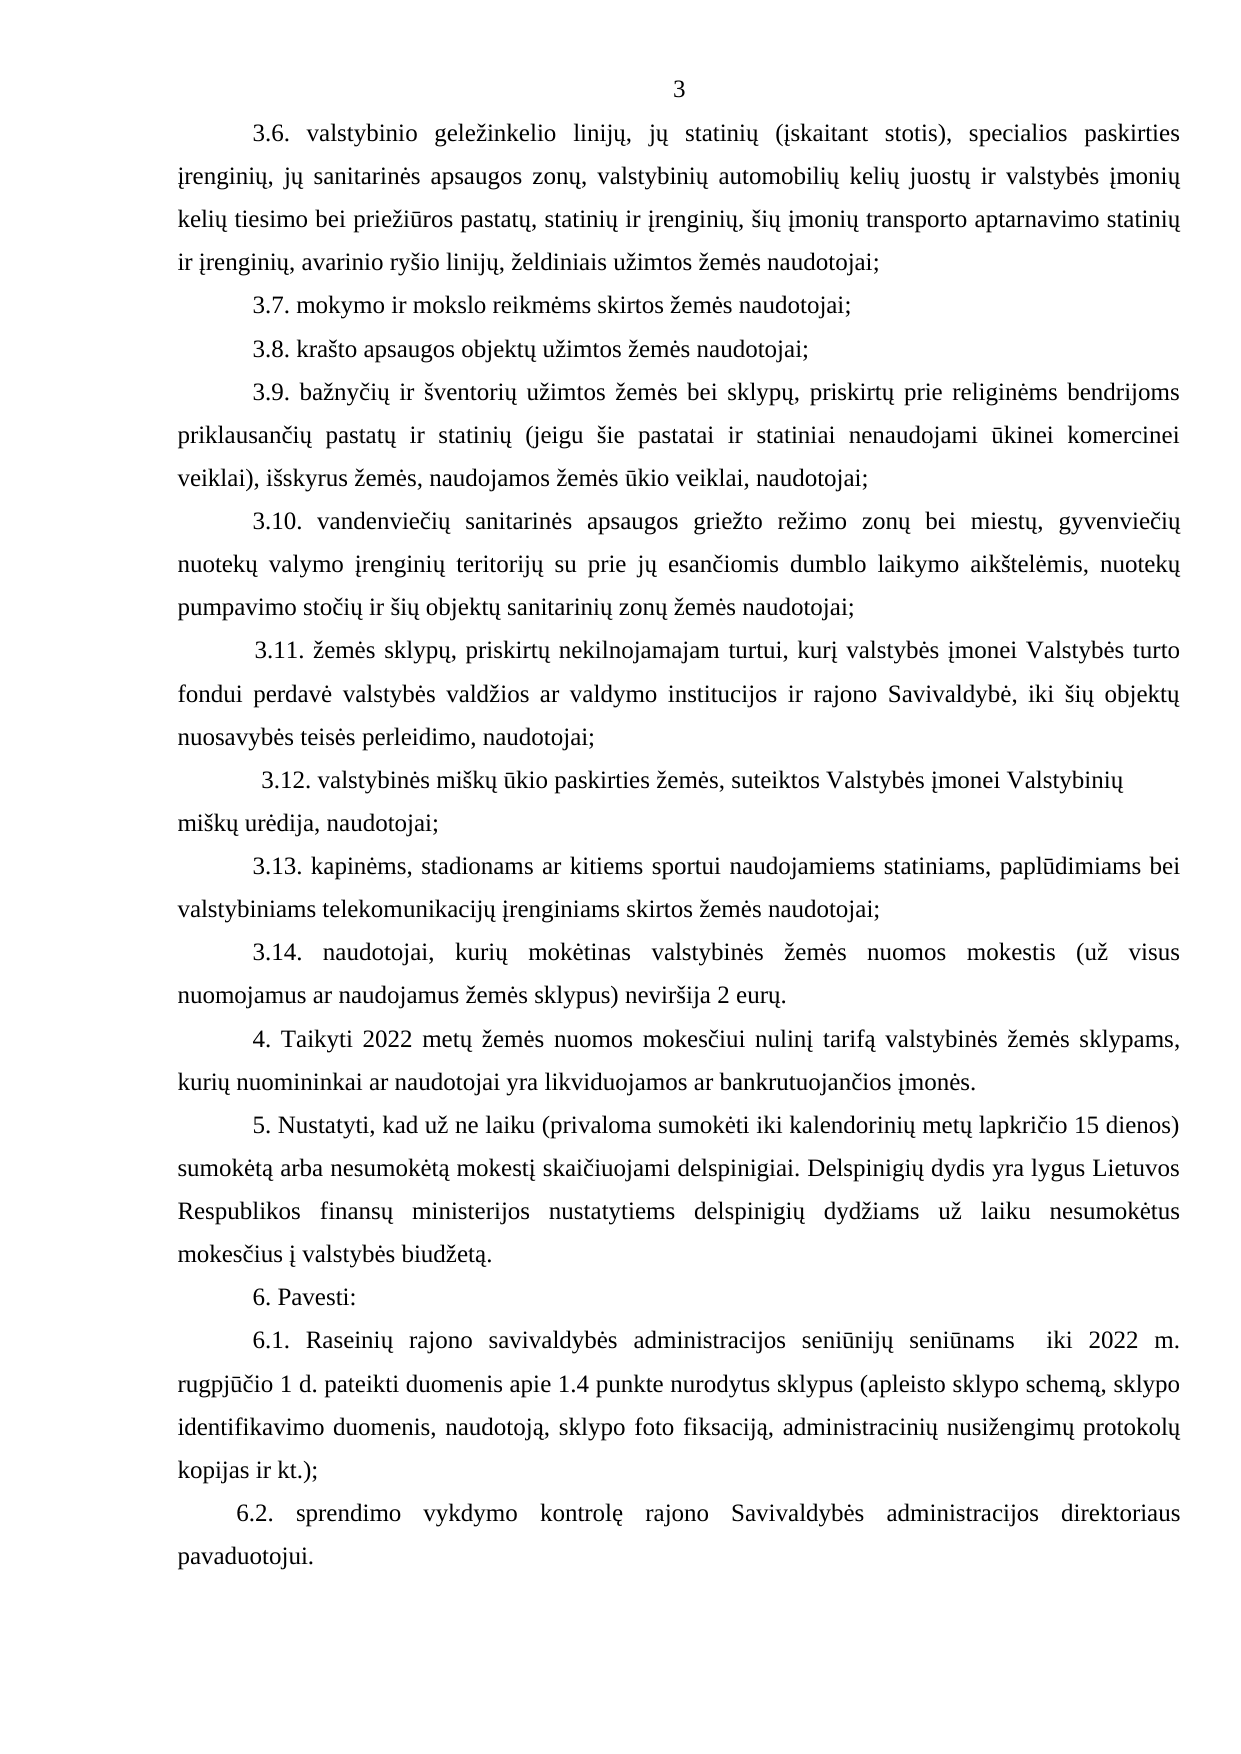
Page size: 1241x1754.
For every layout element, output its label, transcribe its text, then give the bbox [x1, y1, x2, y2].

text 6.2. sprendimo vykdymo kontrolę rajono Savivaldybės administracijos direktoriaus pavaduotojui. [177, 1498, 1181, 1570]
text 3.14. naudotojai, kurių mokėtinas valstybinės žemės nuomos mokestis (už visus nuomojamus ar naudojamus žemės sklypus) neviršija 2 eurų. [177, 937, 1181, 1009]
text 5. Nustatyti, kad už ne laiku (privaloma sumokėti iki kalendorinių metų lapkričio 15 dienos) sumokėtą arba nesumokėtą mokestį skaičiuojami delspinigiai. Delspinigių dydis yra lygus Lietuvos Respublikos finansų ministerijos nustatytiems delspinigių dydžiams už laiku nesumokėtus mokesčius į valstybės biudžetą. [177, 1110, 1181, 1268]
text 3.11. žemės sklypų, priskirtų nekilnojamajam turtui, kurį valstybės įmonei Valstybės turto fondui perdavė valstybės valdžios ar valdymo institucijos ir rajono Savivaldybė, iki šių objektų nuosavybės teisės perleidimo, naudotojai; [177, 636, 1181, 751]
text 3.12. valstybinės miškų ūkio paskirties žemės, suteiktos Valstybės įmonei Valstybinių miškų urėdija, naudotojai; [177, 765, 1181, 837]
text 3.8. krašto apsaugos objektų užimtos žemės naudotojai; [177, 334, 1181, 362]
text 6.1. Raseinių rajono savivaldybės administracijos seniūnijų seniūnams iki 2022 m. rugpjūčio 1 d. pateikti duomenis apie 1.4 punkte nurodytus sklypus (apleisto sklypo schemą, sklypo identifikavimo duomenis, naudotoją, sklypo foto fiksaciją, administracinių nusižengimų protokolų kopijas ir kt.); [177, 1326, 1181, 1484]
text 3.10. vandenviečių sanitarinės apsaugos griežto režimo zonų bei miestų, gyvenviečių nuotekų valymo įrenginių teritorijų su prie jų esančiomis dumblo laikymo aikštelėmis, nuotekų pumpavimo stočių ir šių objektų sanitarinių zonų žemės naudotojai; [177, 506, 1181, 621]
text 3.7. mokymo ir mokslo reikmėms skirtos žemės naudotojai; [177, 291, 1181, 319]
text 3.13. kapinėms, stadionams ar kitiems sportui naudojamiems statiniams, paplūdimiams bei valstybiniams telekomunikacijų įrenginiams skirtos žemės naudotojai; [177, 851, 1181, 923]
text 3.9. bažnyčių ir šventorių užimtos žemės bei sklypų, priskirtų prie religinėms bendrijoms priklausančių pastatų ir statinių (jeigu šie pastatai ir statiniai nenaudojami ūkinei komercinei veiklai), išskyrus žemės, naudojamos žemės ūkio veiklai, naudotojai; [177, 377, 1181, 492]
text 6. Pavesti: [177, 1282, 1181, 1311]
text 3.6. valstybinio geležinkelio linijų, jų statinių (įskaitant stotis), specialios paskirties įrenginių, jų sanitarinės apsaugos zonų, valstybinių automobilių kelių juostų ir valstybės įmonių kelių tiesimo bei priežiūros pastatų, statinių ir įrenginių, šių įmonių transporto aptarnavimo statinių ir įrenginių, avarinio ryšio linijų, želdiniais užimtos žemės naudotojai; [177, 118, 1181, 276]
text 4. Taikyti 2022 metų žemės nuomos mokesčiui nulinį tarifą valstybinės žemės sklypams, kurių nuomininkai ar naudotojai yra likviduojamos ar bankrutuojančios įmonės. [177, 1024, 1181, 1096]
